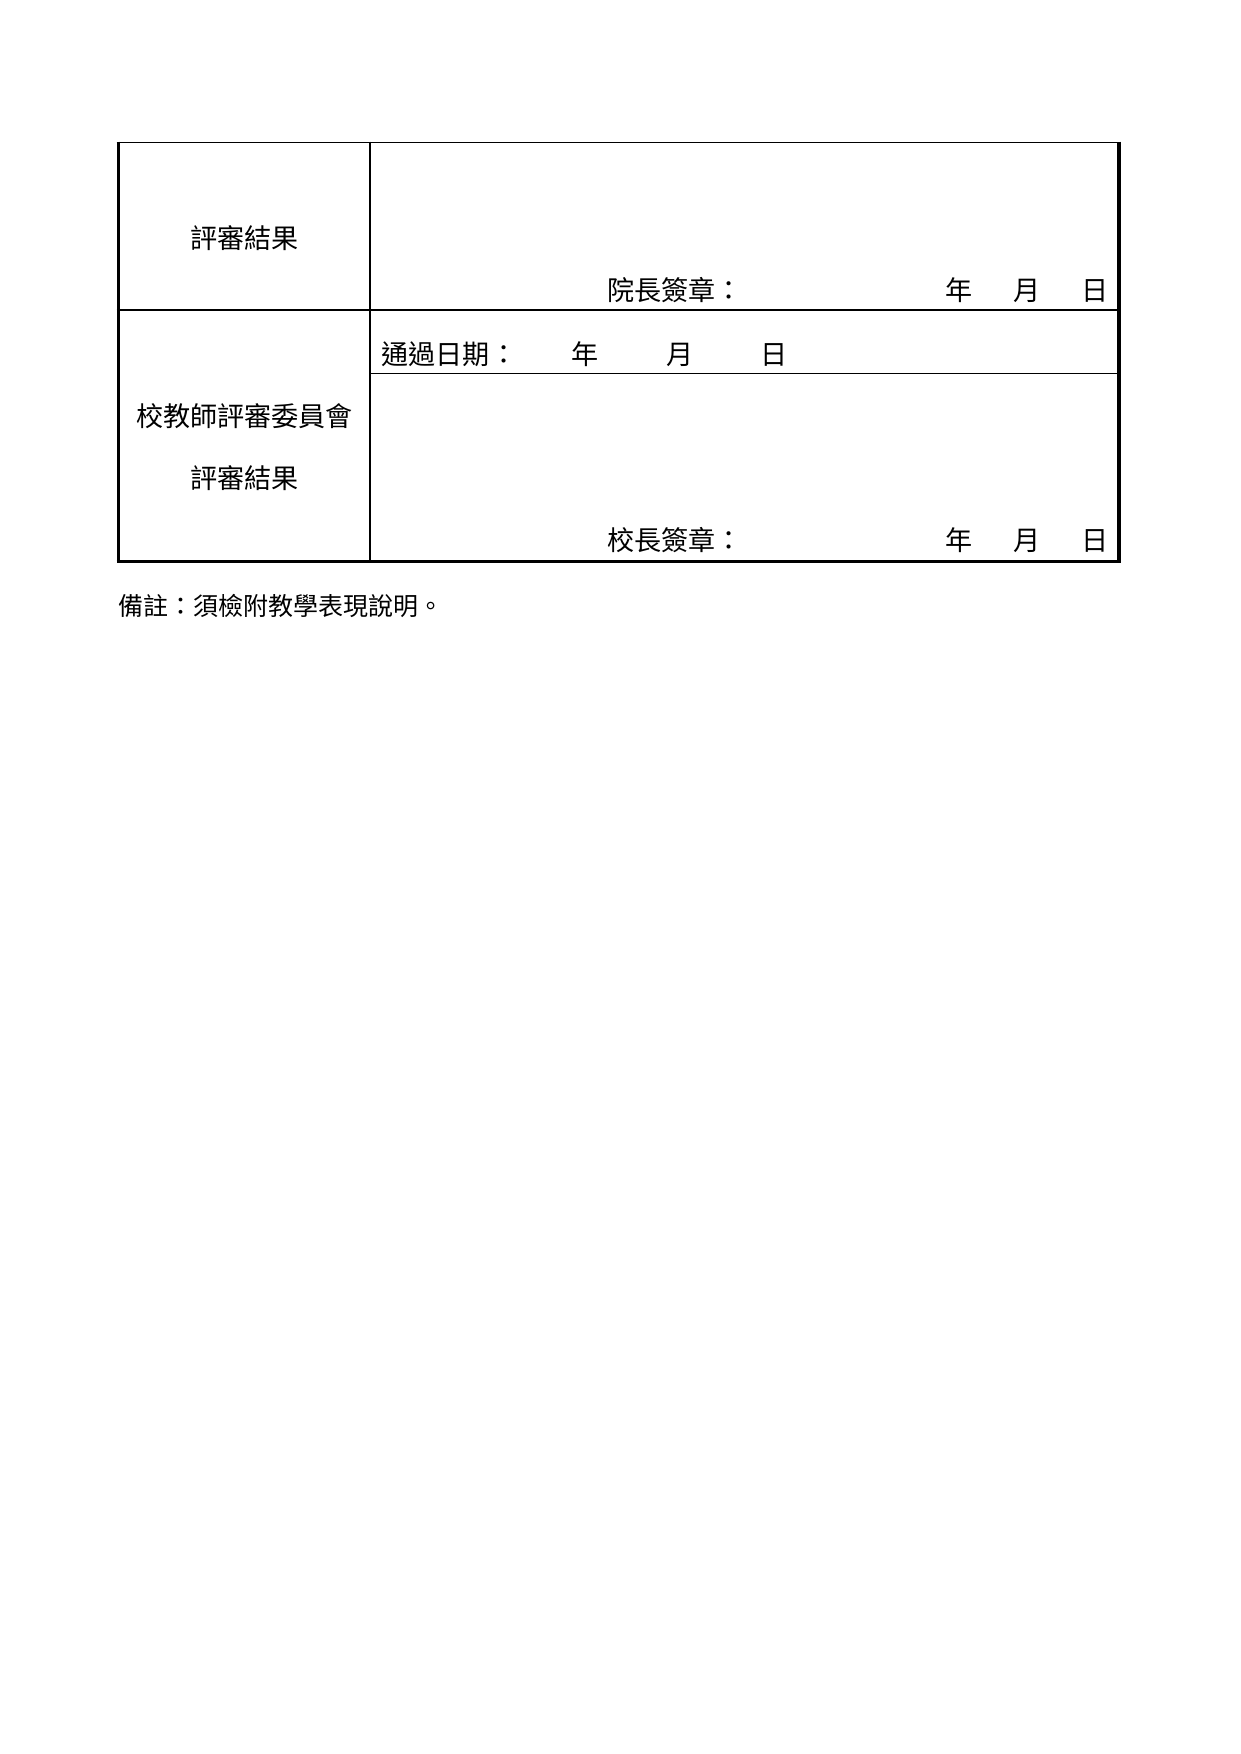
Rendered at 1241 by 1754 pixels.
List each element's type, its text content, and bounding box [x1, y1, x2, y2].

table_cell 院長簽章： 年 月 日 [371, 143, 1117, 309]
text 備註：須檢附教學表現說明。 [118, 563, 1122, 626]
table_cell 評審結果 [120, 143, 369, 309]
table_cell 校長簽章： 年 月 日 [371, 374, 1117, 560]
table_cell 通過日期： 年 月 日 [371, 311, 1117, 373]
table_cell 校教師評審委員會 評審結果 [120, 311, 369, 560]
